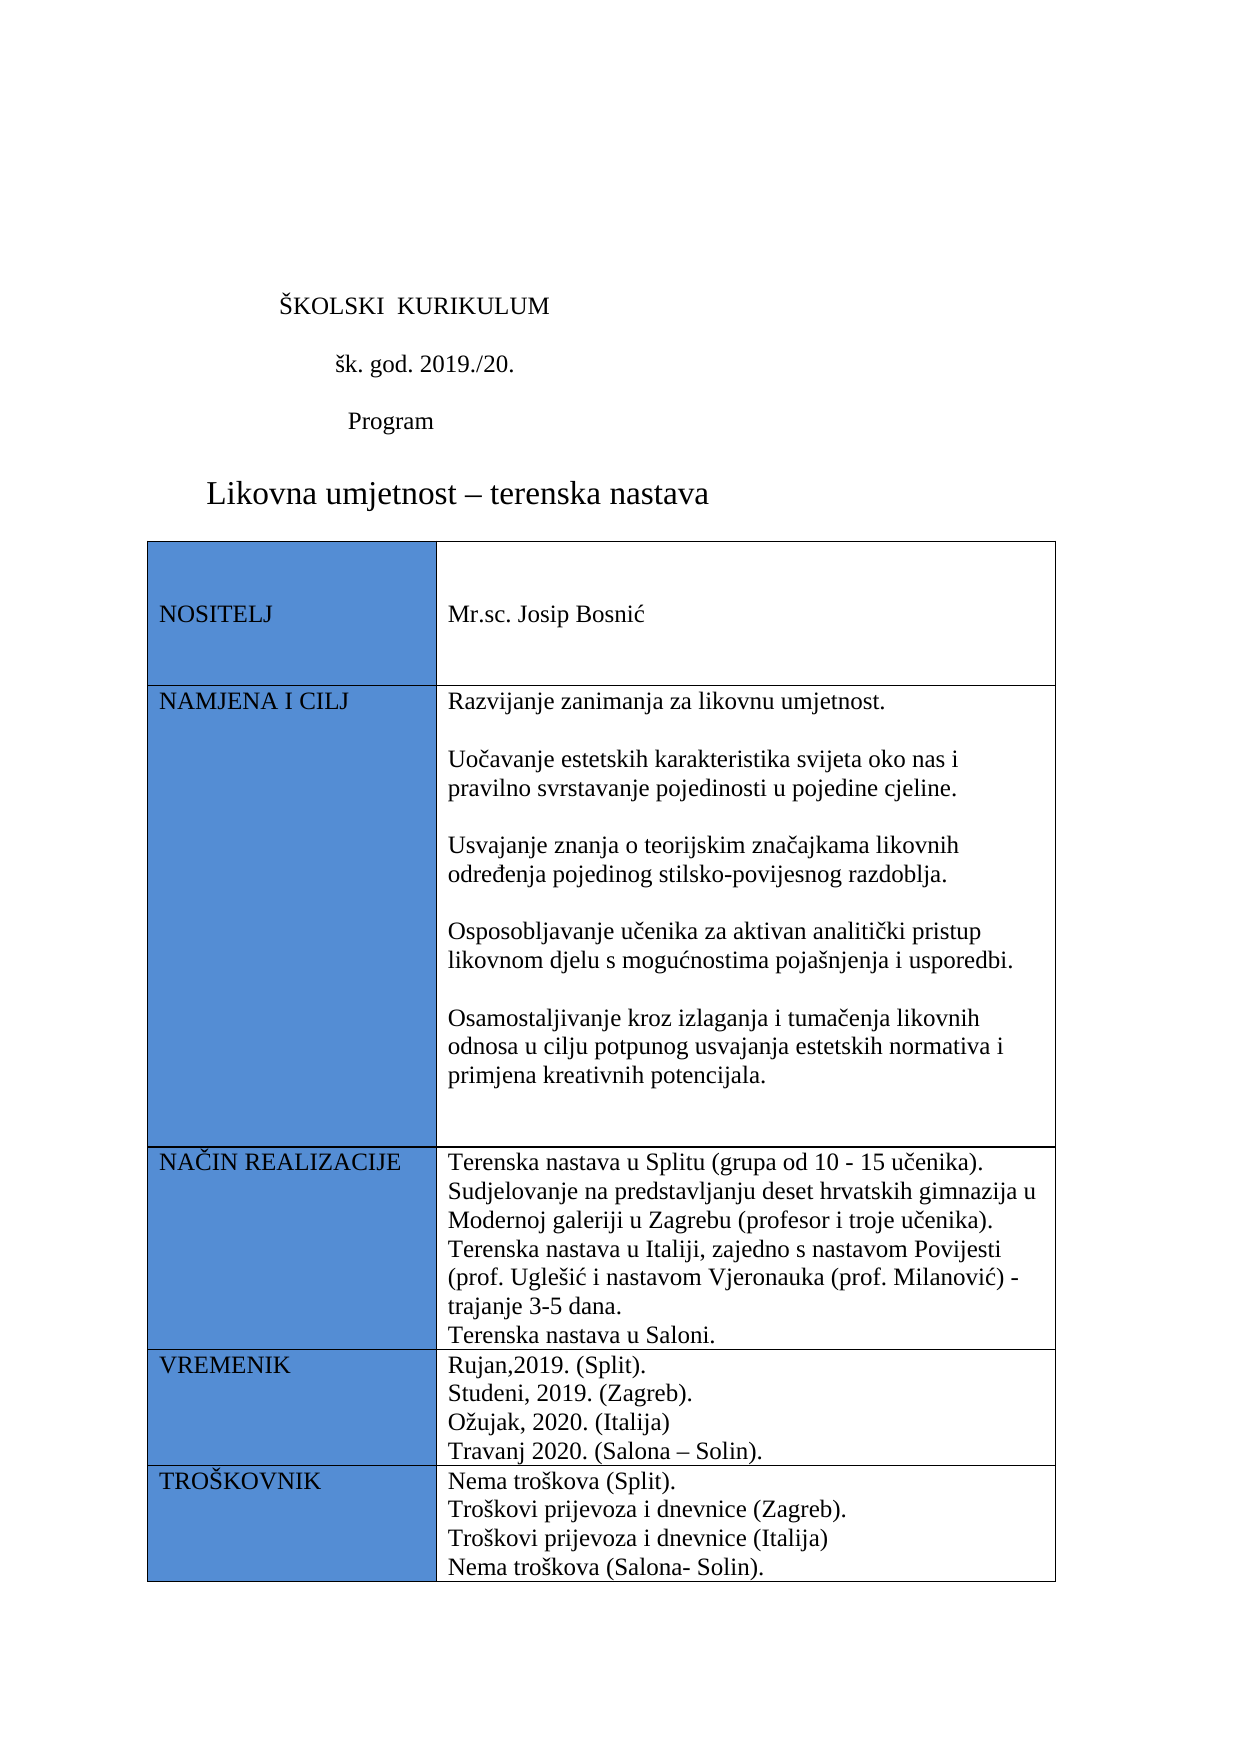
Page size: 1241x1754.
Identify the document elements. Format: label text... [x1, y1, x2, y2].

table_cell TROŠKOVNIK [148, 1466, 436, 1581]
text ŠKOLSKI KURIKULUM [148, 291, 1093, 320]
table_cell Razvijanje zanimanja za likovnu umjetnost. Uočavanje estetskih karakteristika svijeta oko nas i pravilno svrstavanje pojedinosti u pojedine cjeline. Usvajanje znanja o teorijskim značajkama likovnih određenja pojedinog stilsko-povijesnog razdoblja. Osposobljavanje učenika za aktivan analitički pristup likovnom djelu s mogućnostima pojašnjenja i usporedbi. Osamostaljivanje kroz izlaganja i tumačenja likovnih odnosa u cilju potpunog usvajanja estetskih normativa i primjena kreativnih potencijala. [437, 686, 1055, 1146]
text Likovna umjetnost – terenska nastava [148, 473, 1093, 512]
table_cell NAMJENA I CILJ [148, 686, 436, 1146]
table_cell Terenska nastava u Splitu (grupa od 10 - 15 učenika). Sudjelovanje na predstavljanju deset hrvatskih gimnazija u Modernoj galeriji u Zagrebu (profesor i troje učenika). Terenska nastava u Italiji, zajedno s nastavom Povijesti (prof. Uglešić i nastavom Vjeronauka (prof. Milanović) - trajanje 3-5 dana. Terenska nastava u Saloni. [437, 1148, 1055, 1349]
text Program [148, 406, 1093, 435]
table_header Mr.sc. Josip Bosnić [437, 542, 1055, 685]
table_cell Rujan,2019. (Split). Studeni, 2019. (Zagreb). Ožujak, 2020. (Italija) Travanj 2020. (Salona – Solin). [437, 1350, 1055, 1465]
table_header NOSITELJ [148, 542, 436, 685]
table_cell Nema troškova (Split). Troškovi prijevoza i dnevnice (Zagreb). Troškovi prijevoza i dnevnice (Italija) Nema troškova (Salona- Solin). [437, 1466, 1055, 1581]
table_cell NAČIN REALIZACIJE [148, 1148, 436, 1349]
text šk. god. 2019./20. [148, 349, 1093, 378]
table_cell VREMENIK [148, 1350, 436, 1465]
